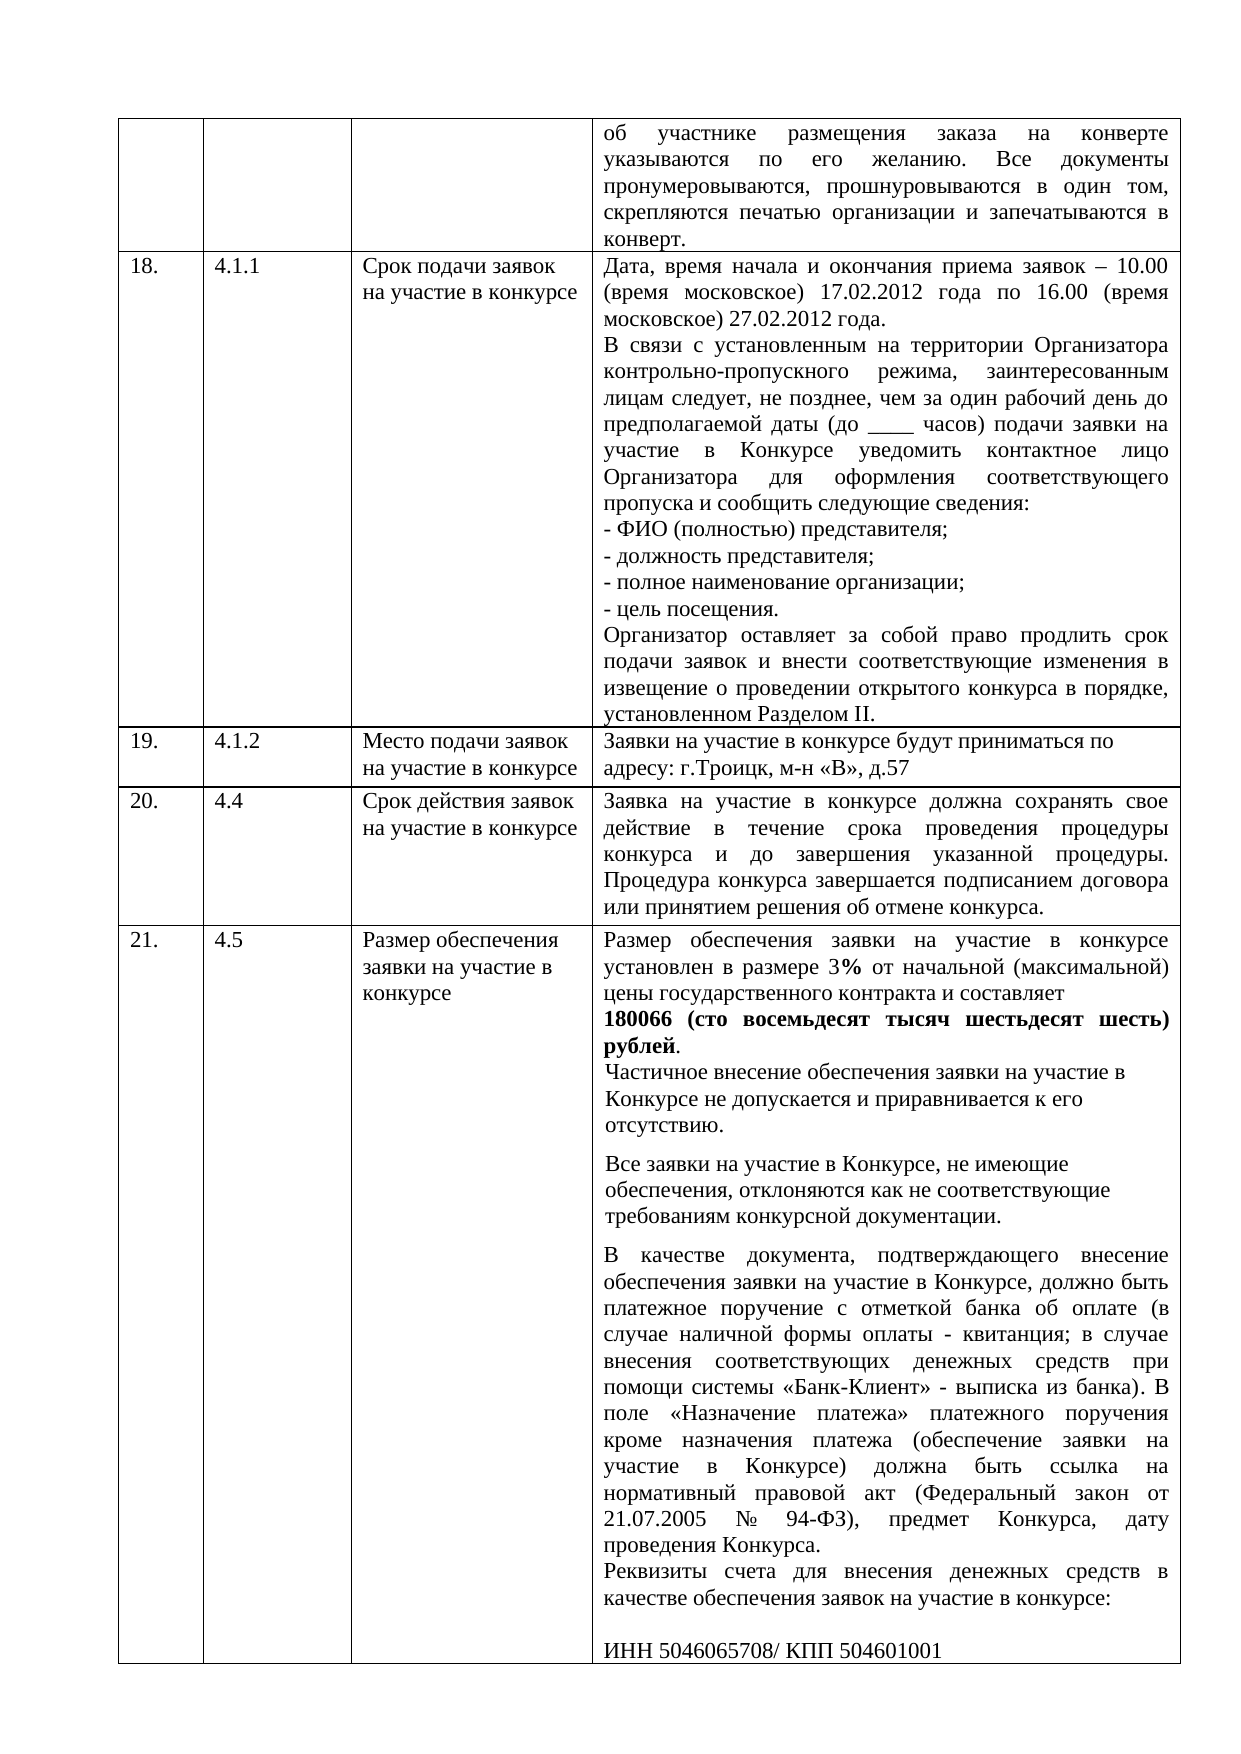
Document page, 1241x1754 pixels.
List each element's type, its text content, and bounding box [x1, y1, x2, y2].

table_cell об участнике размещения заказа на конверте указываются по его желанию. Все документы пронумеровываются, прошнуровываются в один том, скрепляются печатью организации и запечатываются в конверт. [593, 119, 1180, 251]
table_cell 4.4 [204, 788, 351, 925]
table_cell 19. [119, 728, 203, 786]
table_cell [119, 119, 203, 251]
table_cell Заявка на участие в конкурсе должна сохранять свое действие в течение срока проведения процедуры конкурса и до завершения указанной процедуры. Процедура конкурса завершается подписанием договора или принятием решения об отмене конкурса. [593, 788, 1180, 925]
table_cell Срок подачи заявок на участие в конкурсе [352, 252, 592, 726]
table_cell 4.5 [204, 926, 351, 1663]
table_cell 18. [119, 252, 203, 726]
table_cell Заявки на участие в конкурсе будут приниматься по адресу: г.Троицк, м-н «В», д.57 [593, 728, 1180, 786]
table_cell Срок действия заявок на участие в конкурсе [352, 788, 592, 925]
table_cell 20. [119, 788, 203, 925]
table_cell 4.1.1 [204, 252, 351, 726]
table_cell [352, 119, 592, 251]
table_cell Место подачи заявок на участие в конкурсе [352, 728, 592, 786]
table_cell Дата, время начала и окончания приема заявок – 10.00 (время московское) 17.02.2012 года по 16.00 (время московское) 27.02.2012 года. В связи с установленным на территории Организатора контрольно-пропускного режима, заинтересованным лицам следует, не позднее, чем за один рабочий день до предполагаемой даты (до ____ часов) подачи заявки на участие в Конкурсе уведомить контактное лицо Организатора для оформления соответствующего пропуска и сообщить следующие сведения: - ФИО (полностью) представителя; - должность представителя; - полное наименование организации; - цель посещения. Организатор оставляет за собой право продлить срок подачи заявок и внести соответствующие изменения в извещение о проведении открытого конкурса в порядке, установленном Разделом II. [593, 252, 1180, 726]
table_cell [204, 119, 351, 251]
table_cell 4.1.2 [204, 728, 351, 786]
table_cell Размер обеспечения заявки на участие в конкурсе [352, 926, 592, 1663]
table_cell Размер обеспечения заявки на участие в конкурсе установлен в размере 3% от начальной (максимальной) цены государственного контракта и составляет 180066 (сто восемьдесят тысяч шестьдесят шесть) рублей. Частичное внесение обеспечения заявки на участие в Конкурсе не допускается и приравнивается к его отсутствию. Все заявки на участие в Конкурсе, не имеющие обеспечения, отклоняются как не соответствующие требованиям конкурсной документации. В качестве документа, подтверждающего внесение обеспечения заявки на участие в Конкурсе, должно быть платежное поручение с отметкой банка об оплате (в случае наличной формы оплаты - квитанция; в случае внесения соответствующих денежных средств при помощи системы «Банк-Клиент» - выписка из банка). В поле «Назначение платежа» платежного поручения кроме назначения платежа (обеспечение заявки на участие в Конкурсе) должна быть ссылка на нормативный правовой акт (Федеральный закон от 21.07.2005 № 94-ФЗ), предмет Конкурса, дату проведения Конкурса. Реквизиты счета для внесения денежных средств в качестве обеспечения заявок на участие в конкурсе: ИНН 5046065708/ КПП 504601001 [593, 926, 1180, 1663]
table_cell 21. [119, 926, 203, 1663]
